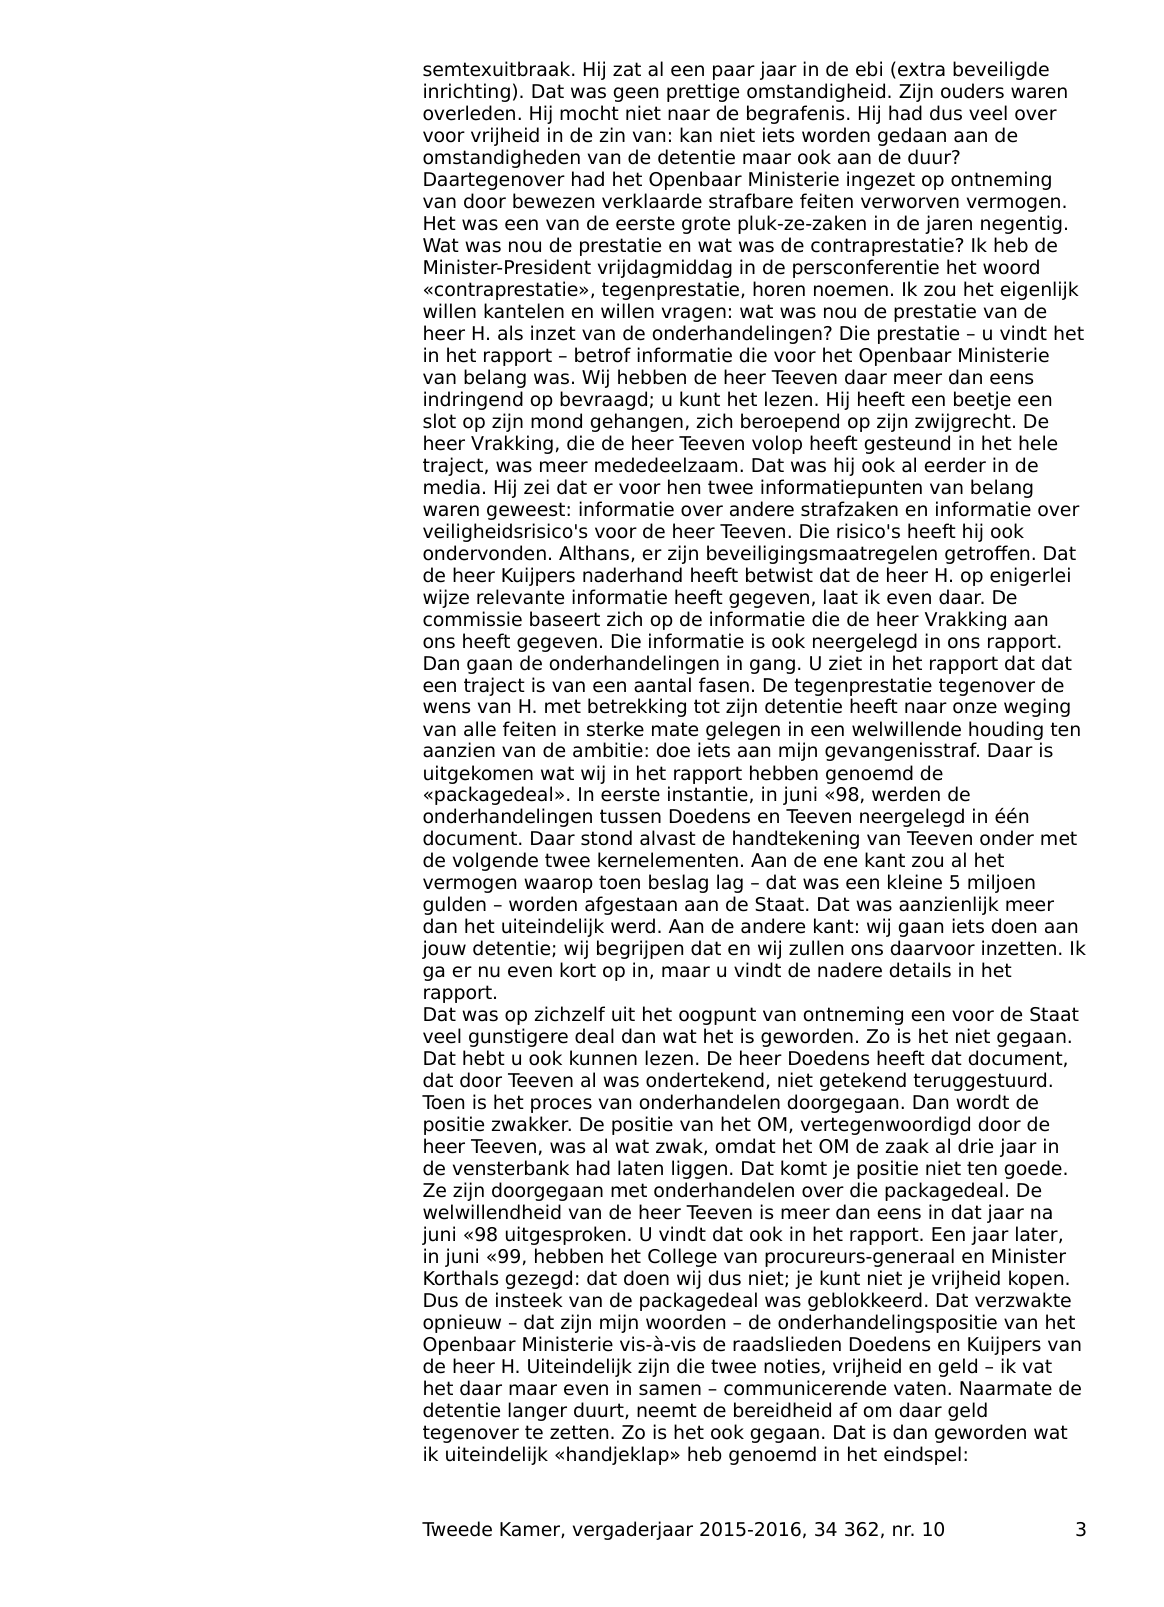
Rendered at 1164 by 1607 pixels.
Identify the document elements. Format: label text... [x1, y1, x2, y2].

text Daartegenover had het Openbaar Ministerie ingezet op ontneming van door bewezen verklaarde strafbare feiten verworven vermogen. Het was een van de eerste grote pluk-ze-zaken in de jaren negentig. [422, 169, 1087, 235]
text Wat was nou de prestatie en wat was de contraprestatie? Ik heb de Minister-President vrijdagmiddag in de persconferentie het woord «contraprestatie», tegenprestatie, horen noemen. Ik zou het eigenlijk willen kantelen en willen vragen: wat was nou de prestatie van de heer H. als inzet van de onderhandelingen? Die prestatie – u vindt het in het rapport – betrof informatie die voor het Openbaar Ministerie van belang was. Wij hebben de heer Teeven daar meer dan eens indringend op bevraagd; u kunt het lezen. Hij heeft een beetje een slot op zijn mond gehangen, zich beroepend op zijn zwijgrecht. De heer Vrakking, die de heer Teeven volop heeft gesteund in het hele traject, was meer mededeelzaam. Dat was hij ook al eerder in de media. Hij zei dat er voor hen twee informatiepunten van belang waren geweest: informatie over andere strafzaken en informatie over veiligheidsrisico's voor de heer Teeven. Die risico's heeft hij ook ondervonden. Althans, er zijn beveiligingsmaatregelen getroffen. Dat de heer Kuijpers naderhand heeft betwist dat de heer H. op enigerlei wijze relevante informatie heeft gegeven, laat ik even daar. De commissie baseert zich op de informatie die de heer Vrakking aan ons heeft gegeven. Die informatie is ook neergelegd in ons rapport. [422, 235, 1087, 652]
text semtexuitbraak. Hij zat al een paar jaar in de ebi (extra beveiligde inrichting). Dat was geen prettige omstandigheid. Zijn ouders waren overleden. Hij mocht niet naar de begrafenis. Hij had dus veel over voor vrijheid in de zin van: kan niet iets worden gedaan aan de omstandigheden van de detentie maar ook aan de duur? [422, 59, 1087, 169]
text Dus de insteek van de packagedeal was geblokkeerd. Dat verzwakte opnieuw – dat zijn mijn woorden – de onderhandelingspositie van het Openbaar Ministerie vis-à-vis de raadslieden Doedens en Kuijpers van de heer H. Uiteindelijk zijn die twee noties, vrijheid en geld – ik vat het daar maar even in samen – communicerende vaten. Naarmate de detentie langer duurt, neemt de bereidheid af om daar geld tegenover te zetten. Zo is het ook gegaan. Dat is dan geworden wat ik uiteindelijk «handjeklap» heb genoemd in het eindspel: [422, 1290, 1087, 1466]
text Dat was op zichzelf uit het oogpunt van ontneming een voor de Staat veel gunstigere deal dan wat het is geworden. Zo is het niet gegaan. Dat hebt u ook kunnen lezen. De heer Doedens heeft dat document, dat door Teeven al was ondertekend, niet getekend teruggestuurd. Toen is het proces van onderhandelen doorgegaan. Dan wordt de positie zwakker. De positie van het OM, vertegenwoordigd door de heer Teeven, was al wat zwak, omdat het OM de zaak al drie jaar in de vensterbank had laten liggen. Dat komt je positie niet ten goede. Ze zijn doorgegaan met onderhandelen over die packagedeal. De welwillendheid van de heer Teeven is meer dan eens in dat jaar na juni «98 uitgesproken. U vindt dat ook in het rapport. Een jaar later, in juni «99, hebben het College van procureurs-generaal en Minister Korthals gezegd: dat doen wij dus niet; je kunt niet je vrijheid kopen. [422, 1004, 1087, 1290]
text Dan gaan de onderhandelingen in gang. U ziet in het rapport dat dat een traject is van een aantal fasen. De tegenprestatie tegenover de wens van H. met betrekking tot zijn detentie heeft naar onze weging van alle feiten in sterke mate gelegen in een welwillende houding ten aanzien van de ambitie: doe iets aan mijn gevangenisstraf. Daar is uitgekomen wat wij in het rapport hebben genoemd de «packagedeal». In eerste instantie, in juni «98, werden de onderhandelingen tussen Doedens en Teeven neergelegd in één document. Daar stond alvast de handtekening van Teeven onder met de volgende twee kernelementen. Aan de ene kant zou al het vermogen waarop toen beslag lag – dat was een kleine 5 miljoen gulden – worden afgestaan aan de Staat. Dat was aanzienlijk meer dan het uiteindelijk werd. Aan de andere kant: wij gaan iets doen aan jouw detentie; wij begrijpen dat en wij zullen ons daarvoor inzetten. Ik ga er nu even kort op in, maar u vindt de nadere details in het rapport. [422, 652, 1087, 1004]
